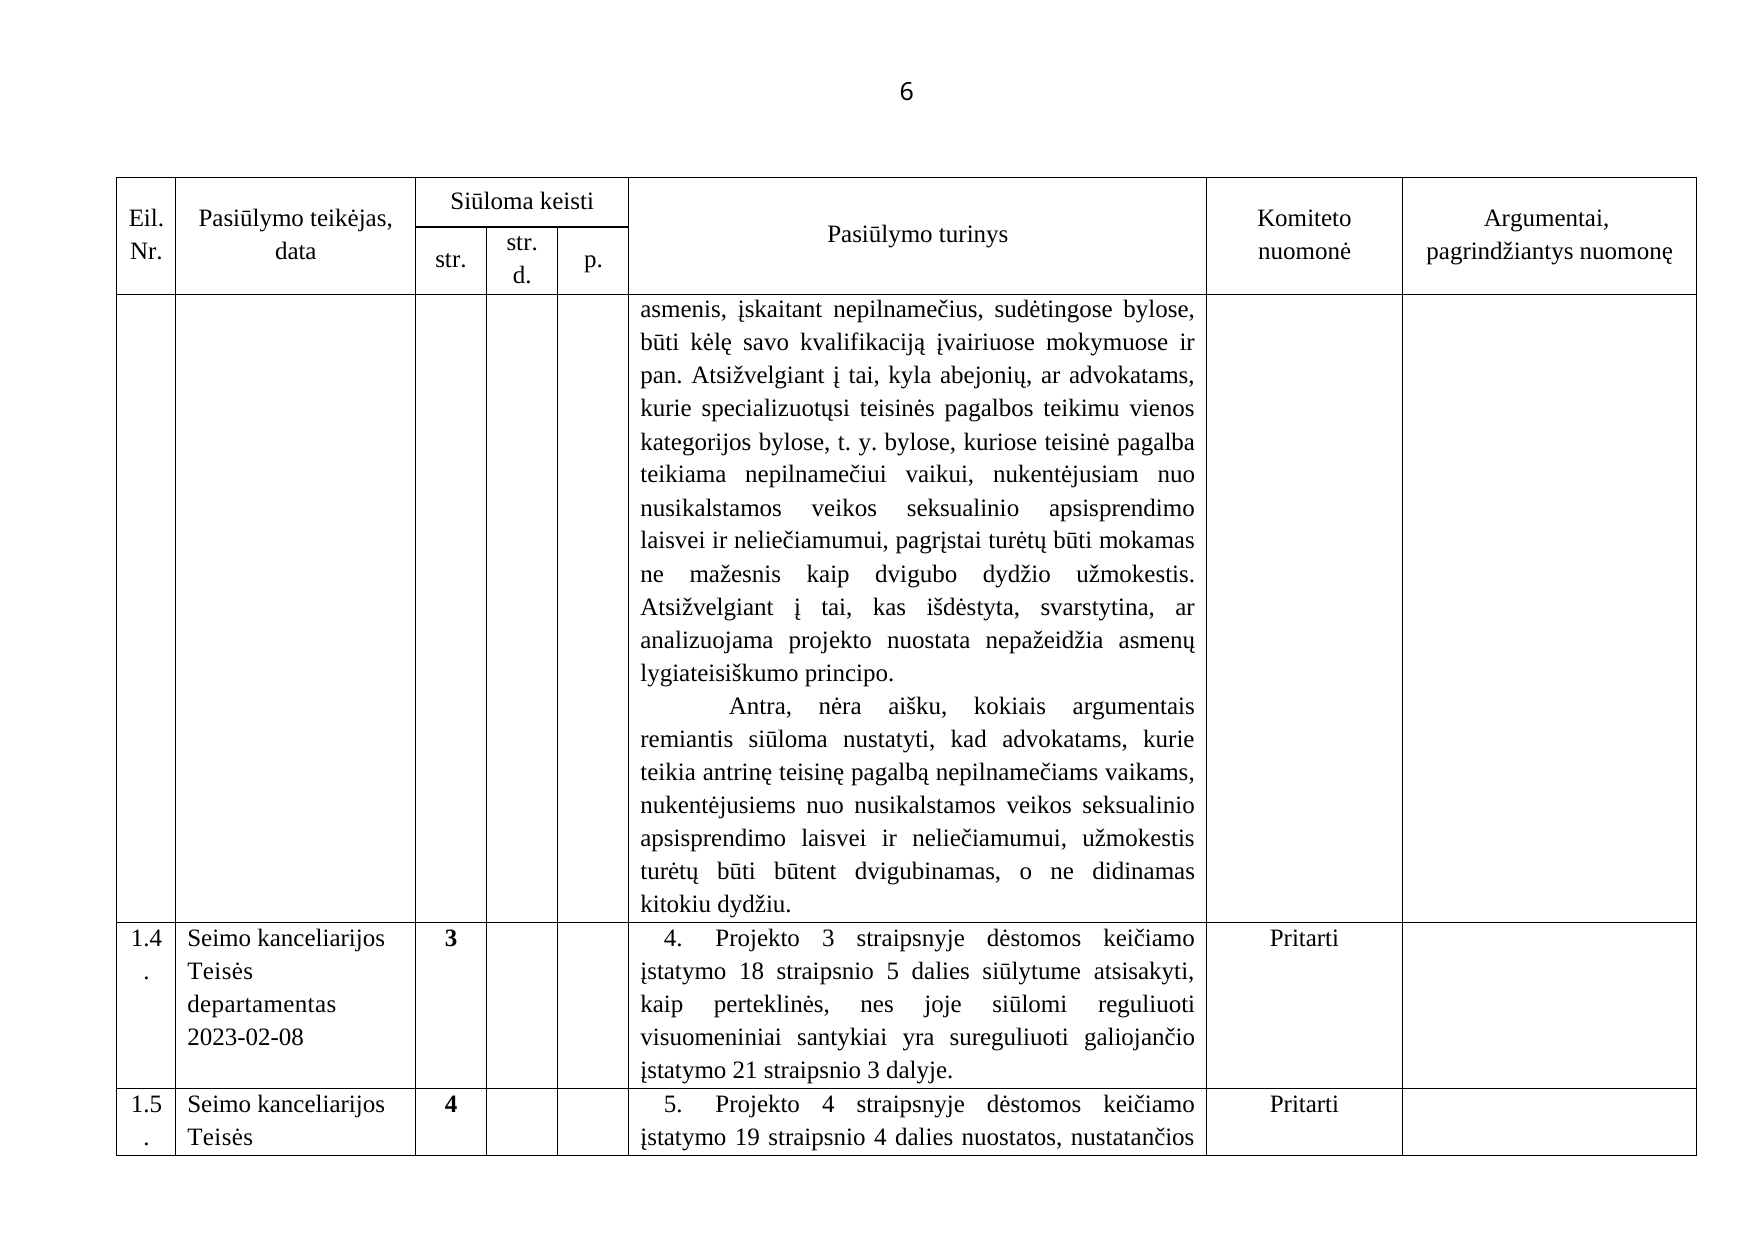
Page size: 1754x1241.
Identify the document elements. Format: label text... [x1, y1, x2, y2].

table_cell [487, 295, 557, 922]
table_cell Seimo kanceliarijos Teisės [176, 1089, 415, 1155]
table_cell [416, 295, 486, 922]
table_cell 4 [416, 1089, 486, 1155]
table_cell [1207, 295, 1402, 922]
table_header Komiteto nuomonė [1207, 178, 1402, 293]
table_cell [558, 1089, 628, 1155]
table_cell Seimo kanceliarijos Teisės departamentas 2023-02-08 [176, 923, 415, 1088]
table_header Pasiūlymo turinys [629, 178, 1206, 293]
table_cell Pritarti [1207, 923, 1402, 1088]
table_cell 1.5. [117, 1089, 175, 1155]
table_cell [487, 1089, 557, 1155]
table_header Pasiūlymo teikėjas, data [176, 178, 415, 293]
table_cell str. [416, 228, 486, 293]
table_cell Pritarti [1207, 1089, 1402, 1155]
table_cell asmenis, įskaitant nepilnamečius, sudėtingose bylose, būti kėlę savo kvalifikaciją įvairiuose mokymuose ir pan. Atsižvelgiant į tai, kyla abejonių, ar advokatams, kurie specializuotųsi teisinės pagalbos teikimu vienos kategorijos bylose, t. y. bylose, kuriose teisinė pagalba teikiama nepilnamečiui vaikui, nukentėjusiam nuo nusikalstamos veikos seksualinio apsisprendimo laisvei ir neliečiamumui, pagrįstai turėtų būti mokamas ne mažesnis kaip dvigubo dydžio užmokestis. Atsižvelgiant į tai, kas išdėstyta, svarstytina, ar analizuojama projekto nuostata nepažeidžia asmenų lygiateisiškumo principo. Antra, nėra aišku, kokiais argumentais remiantis siūloma nustatyti, kad advokatams, kurie teikia antrinę teisinę pagalbą nepilnamečiams vaikams, nukentėjusiems nuo nusikalstamos veikos seksualinio apsisprendimo laisvei ir neliečiamumui, užmokestis turėtų būti būtent dvigubinamas, o ne didinamas kitokiu dydžiu. [629, 295, 1206, 922]
table_cell [1403, 1089, 1696, 1155]
table_cell [1403, 923, 1696, 1088]
table_cell [176, 295, 415, 922]
table_cell 1.4. [117, 923, 175, 1088]
table_header Siūloma keisti [416, 178, 628, 226]
table_cell 3 [416, 923, 486, 1088]
table_cell 5. Projekto 4 straipsnyje dėstomos keičiamo įstatymo 19 straipsnio 4 dalies nuostatos, nustatančios [629, 1089, 1206, 1155]
table_cell p. [558, 228, 628, 293]
table_cell 4. Projekto 3 straipsnyje dėstomos keičiamo įstatymo 18 straipsnio 5 dalies siūlytume atsisakyti, kaip perteklinės, nes joje siūlomi reguliuoti visuomeniniai santykiai yra sureguliuoti galiojančio įstatymo 21 straipsnio 3 dalyje. [629, 923, 1206, 1088]
table_cell str. d. [487, 228, 557, 293]
table_cell [117, 295, 175, 922]
table_cell [558, 295, 628, 922]
table_cell [487, 923, 557, 1088]
table_header Eil. Nr. [117, 178, 175, 293]
table_cell [1403, 295, 1696, 922]
table_cell [558, 923, 628, 1088]
table_header Argumentai, pagrindžiantys nuomonę [1403, 178, 1696, 293]
